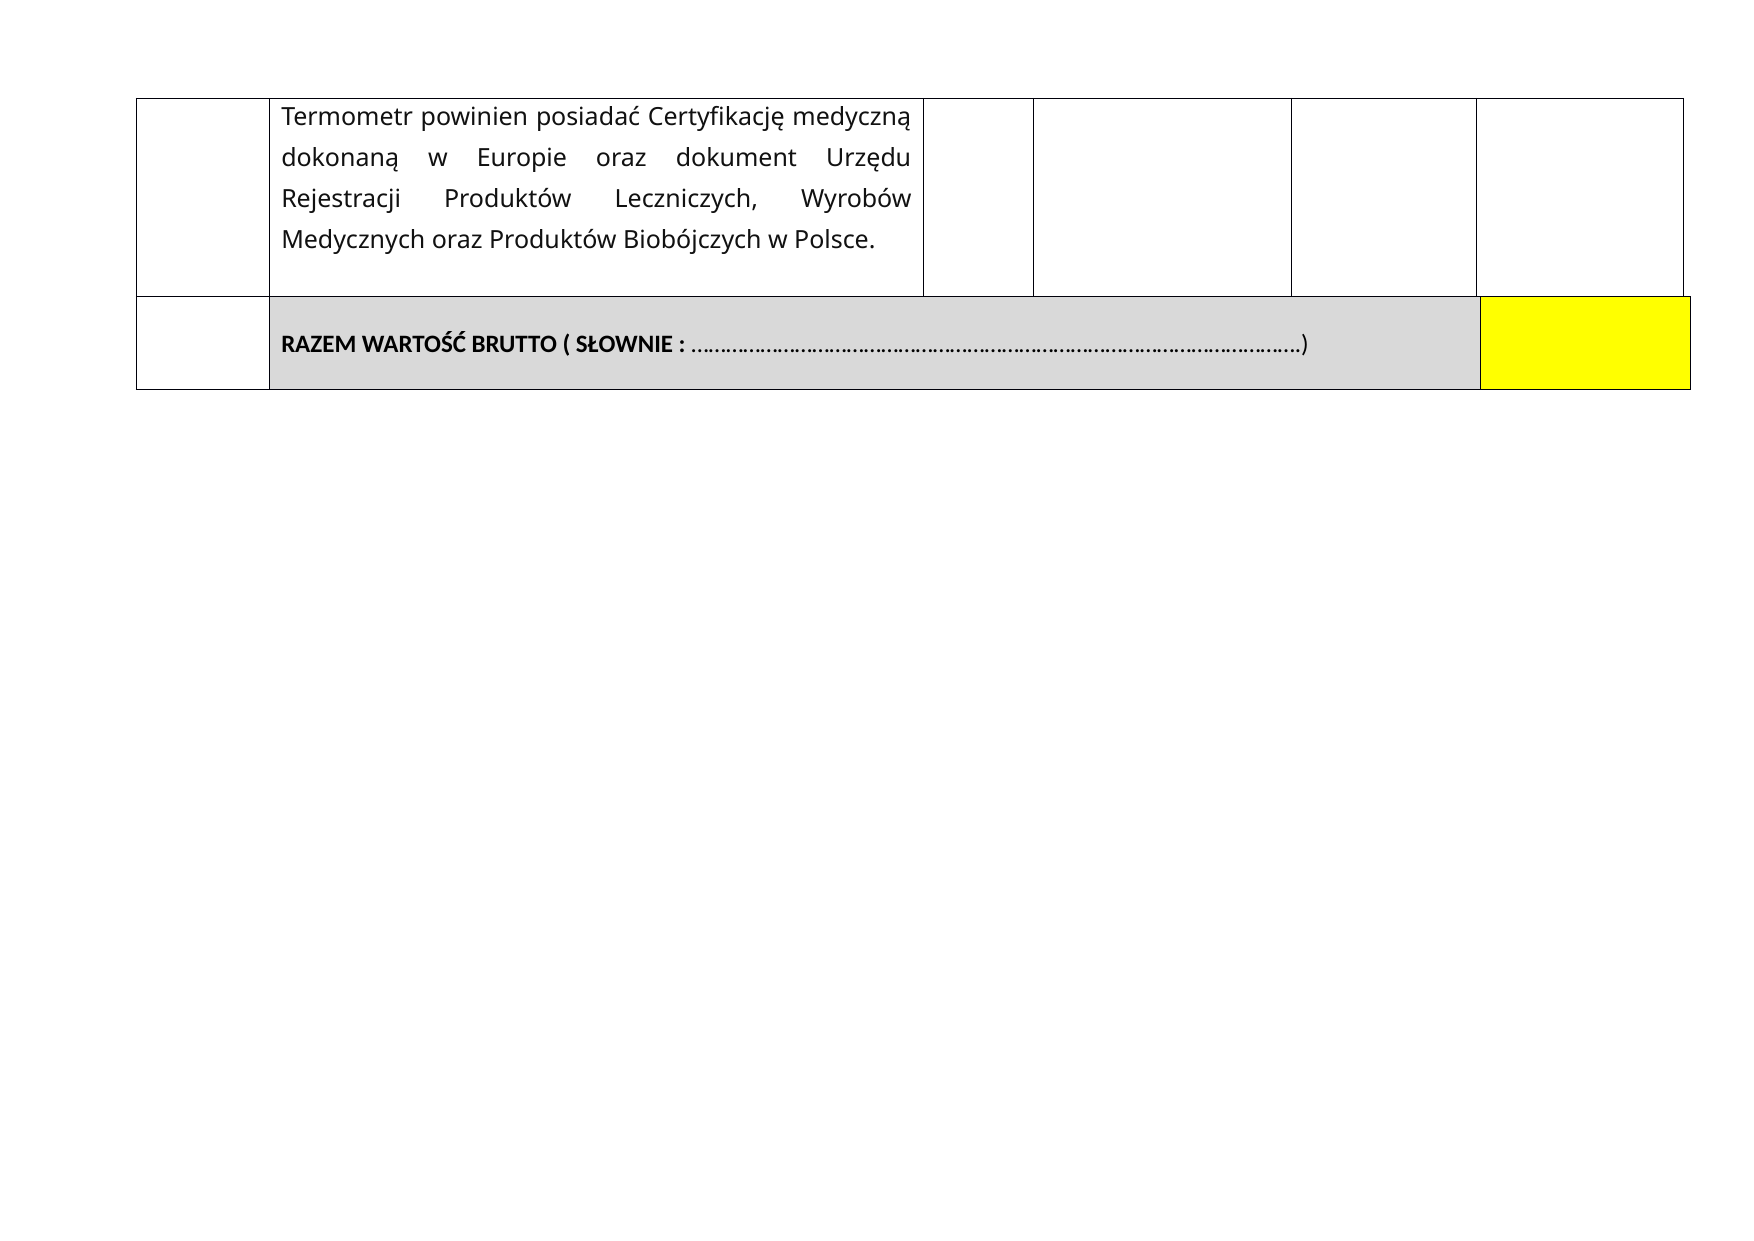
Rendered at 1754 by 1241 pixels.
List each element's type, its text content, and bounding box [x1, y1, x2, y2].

table_cell [1481, 297, 1690, 389]
table_cell [1477, 99, 1683, 296]
table_cell [1034, 99, 1291, 296]
table_cell [137, 99, 269, 296]
table_cell [924, 99, 1033, 296]
table_cell [137, 297, 269, 389]
table_cell [1292, 99, 1476, 296]
table_cell RAZEM WARTOŚĆ BRUTTO ( SŁOWNIE : …………………………………………………………………………………………….) [270, 297, 1480, 389]
table_cell [1684, 98, 1691, 296]
